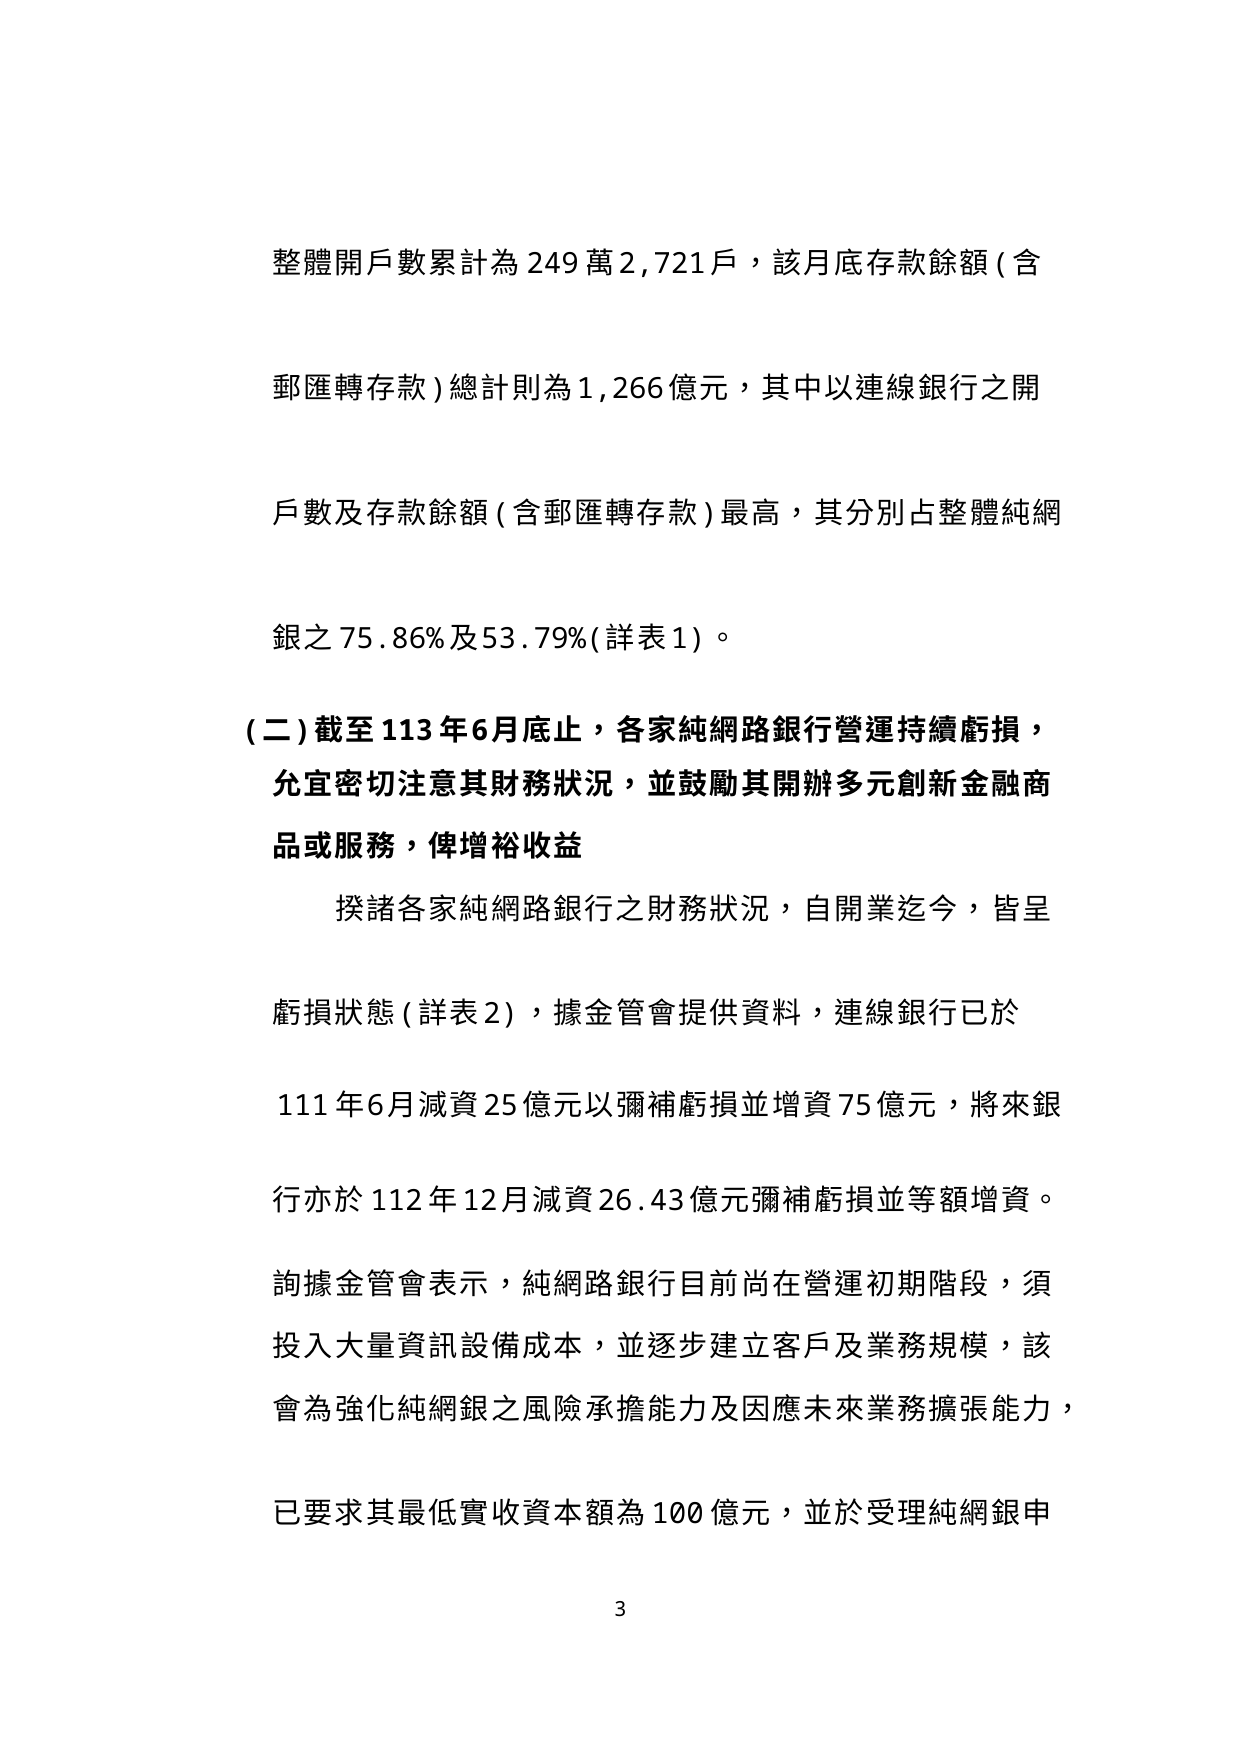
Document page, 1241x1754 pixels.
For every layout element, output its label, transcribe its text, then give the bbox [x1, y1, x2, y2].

text 揆諸各家純網路銀行之財務狀況，自開業迄今，皆呈虧損狀態(詳表2)，據金管會提供資料，連線銀行已於111年6月減資25億元以彌補虧損並增資75億元，將來銀行亦於112年12月減資26.43億元彌補虧損並等額增資。詢據金管會表示，純網路銀行目前尚在營運初期階段，須投入大量資訊設備成本，並逐步建立客戶及業務規模，該會為強化純網銀之風險承擔能力及因應未來業務擴張能力，已要求其最低實收資本額為100億元，並於受理純網銀申請設立時，要求大股東出具財務支援承諾，另為協助其依營業特性發展業務，該會已就法人開戶、存款、授信、基金銷售等事項，同意純網銀得就特定業務採試辦方式辦理並持續研議調整相關法規，鑑於開放設立純網銀係為鼓勵金融創新及深化普惠金融，允宜持續關注其財務狀況並鼓勵業者逐步發展多元創新業務，以提升其競爭力。 [266, 865, 1063, 1552]
text 為因應銀行數位化服務之發展趨勢，並鼓勵金融創新、深化金融普及與滿足消費需求，金管會提出開放純網路銀行之政策，其與傳統銀行之差異在於提供服務之通路不同，然性質仍為一般商業銀行，故其適用之法規與監理要求與現行銀行相同，惟考量純網路銀行之經營模式屬新型態，爰於107年11月14日修正發布「商業銀行設立標準」，明列其申請設立應遵循之事項，並於108年7月宣布樂天國際、連線及將來等3家銀行獲得設立許可，開業迄今各家純網路銀行開戶數皆穩定成長，截至113年6月底止，整體開戶數累計為249萬2,721戶，該月底存款餘額(含郵匯轉存款)總計則為1,266億元，其中以連線銀行之開戶數及存款餘額(含郵匯轉存款)最高，其分別占整體純網銀之75.86%及53.79%(詳表1)。 [266, 177, 1063, 677]
text (二)截至113年6月底止，各家純網路銀行營運持續虧損，允宜密切注意其財務狀況，並鼓勵其開辦多元創新金融商品或服務，俾增裕收益 [236, 677, 1063, 865]
